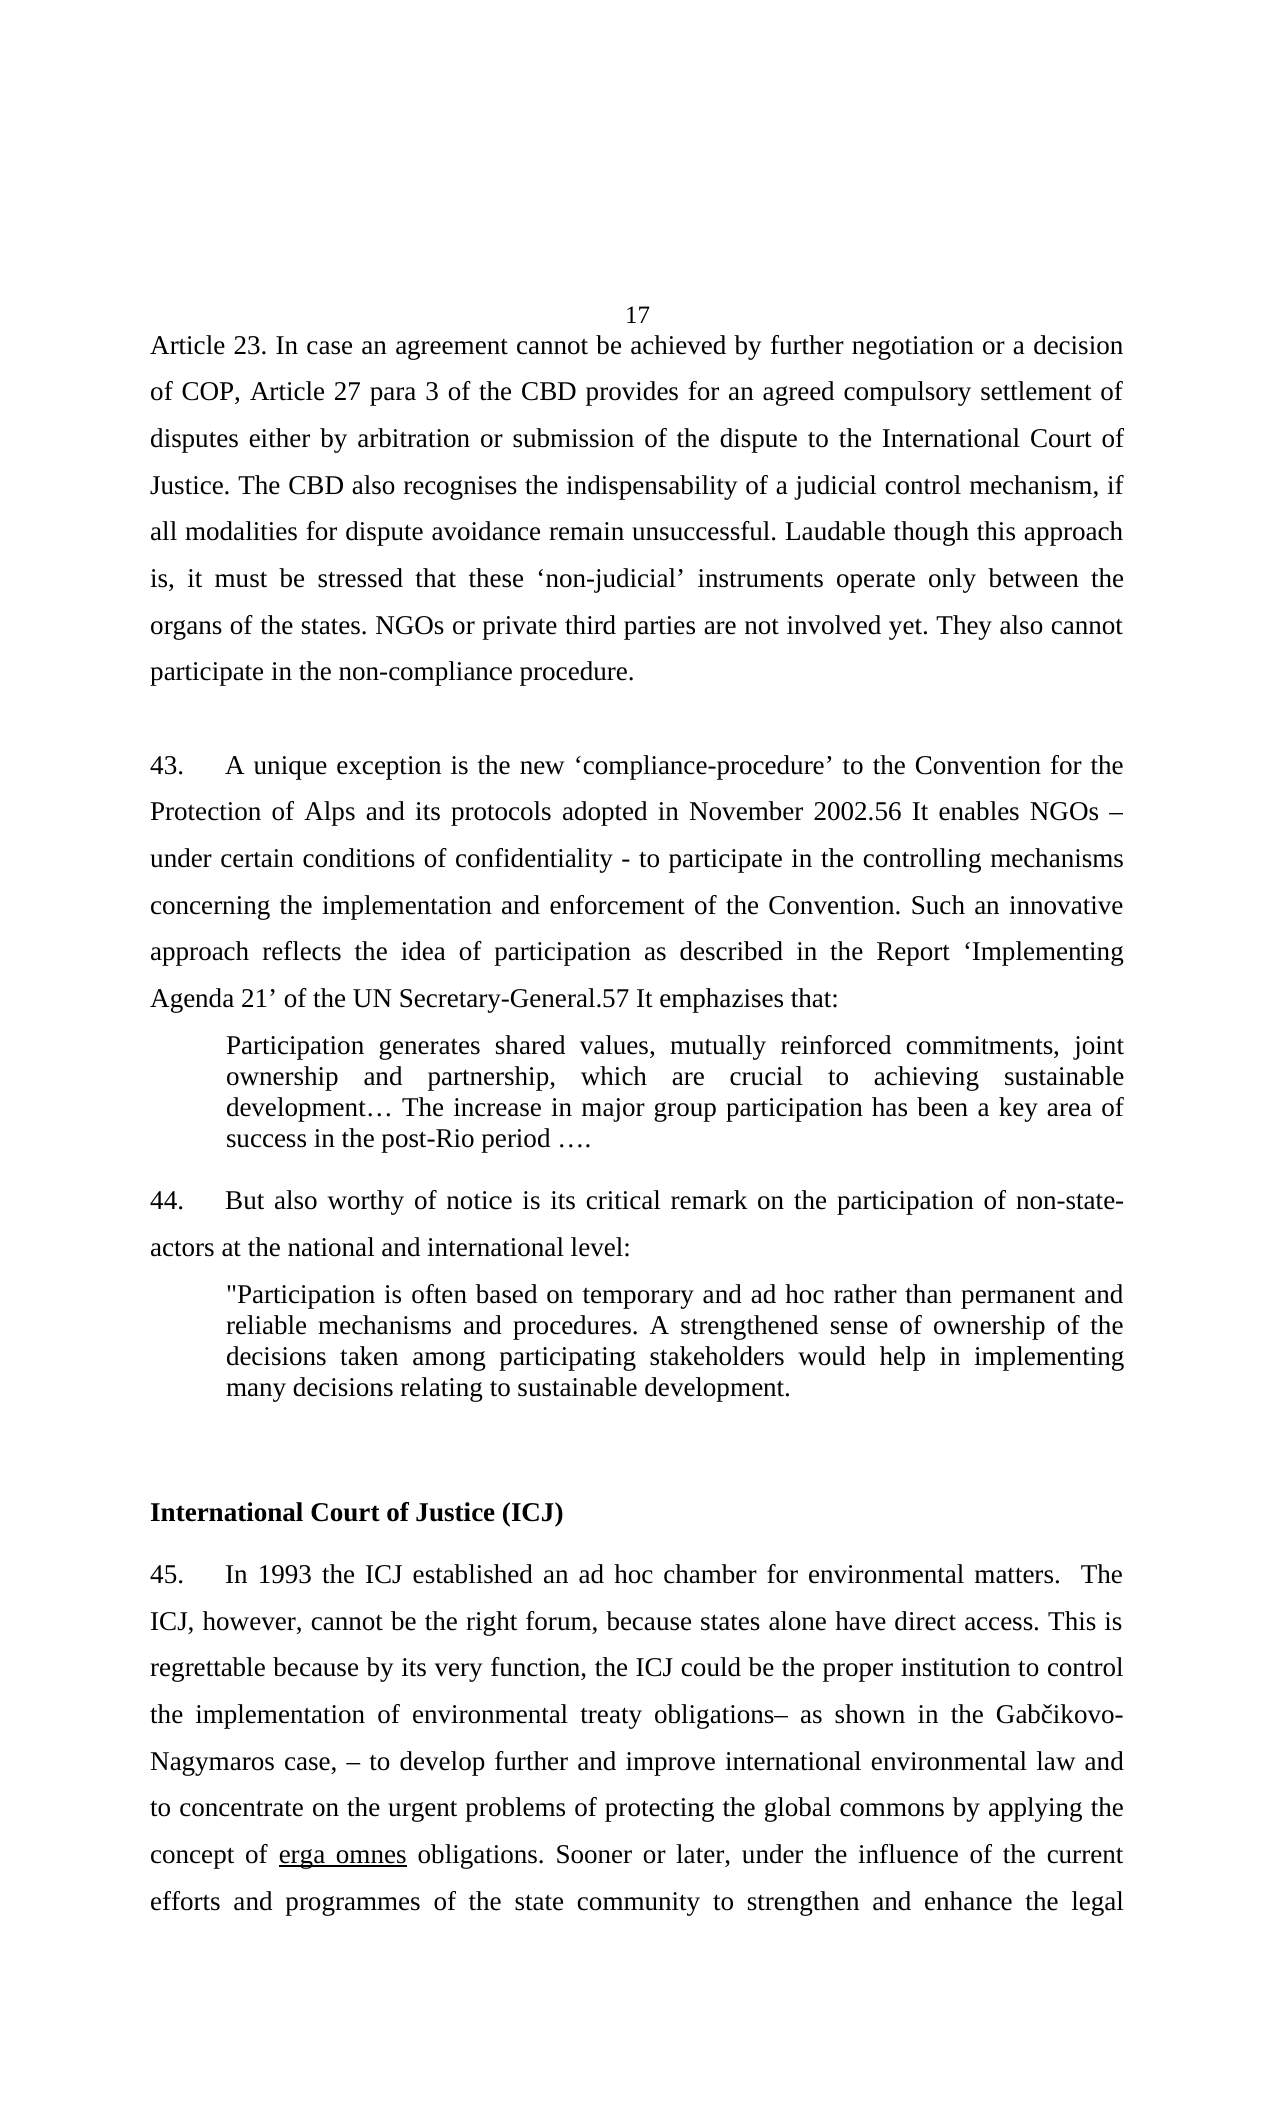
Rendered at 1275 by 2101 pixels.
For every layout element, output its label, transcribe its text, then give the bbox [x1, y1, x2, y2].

text 45. In 1993 the ICJ established an ad hoc chamber for environmental matters. The ICJ, however, cannot be the right forum, because states alone have direct access. This is regrettable because by its very function, the ICJ could be the proper institution to control the implementation of environmental treaty obligations– as shown in the Gabčikovo-Nagymaros case, – to develop further and improve international environmental law and to concentrate on the urgent problems of protecting the global commons by applying the concept of erga omnes obligations. Sooner or later, under the influence of the current efforts and programmes of the state community to strengthen and enhance the legal [150, 1558, 1125, 1916]
text "Participation is often based on temporary and ad hoc rather than permanent and reliable mechanisms and procedures. A strengthened sense of ownership of the decisions taken among participating stakeholders would help in implementing many decisions relating to sustainable development. [226, 1278, 1125, 1402]
text International Court of Justice (ICJ) [150, 1496, 1125, 1527]
text Participation generates shared values, mutually reinforced commitments, joint ownership and partnership, which are crucial to achieving sustainable development… The increase in major group participation has been a key area of success in the post-Rio period …. [226, 1029, 1125, 1153]
text 43. A unique exception is the new ‘compliance-procedure’ to the Convention for the Protection of Alps and its protocols adopted in November 2002.56 It enables NGOs – under certain conditions of confidentiality - to participate in the controlling mechanisms concerning the implementation and enforcement of the Convention. Such an innovative approach reflects the idea of participation as described in the Report ‘Implementing Agenda 21’ of the UN Secretary-General.57 It emphazises that: [150, 749, 1125, 1013]
text 44. But also worthy of notice is its critical remark on the participation of non-state-actors at the national and international level: [150, 1184, 1125, 1262]
text Article 23. In case an agreement cannot be achieved by further negotiation or a decision of COP, Article 27 para 3 of the CBD provides for an agreed compulsory settlement of disputes either by arbitration or submission of the dispute to the International Court of Justice. The CBD also recognises the indispensability of a judicial control mechanism, if all modalities for dispute avoidance remain unsuccessful. Laudable though this approach is, it must be stressed that these ‘non-judicial’ instruments operate only between the organs of the states. NGOs or private third parties are not involved yet. They also cannot participate in the non-compliance procedure. [150, 329, 1125, 687]
